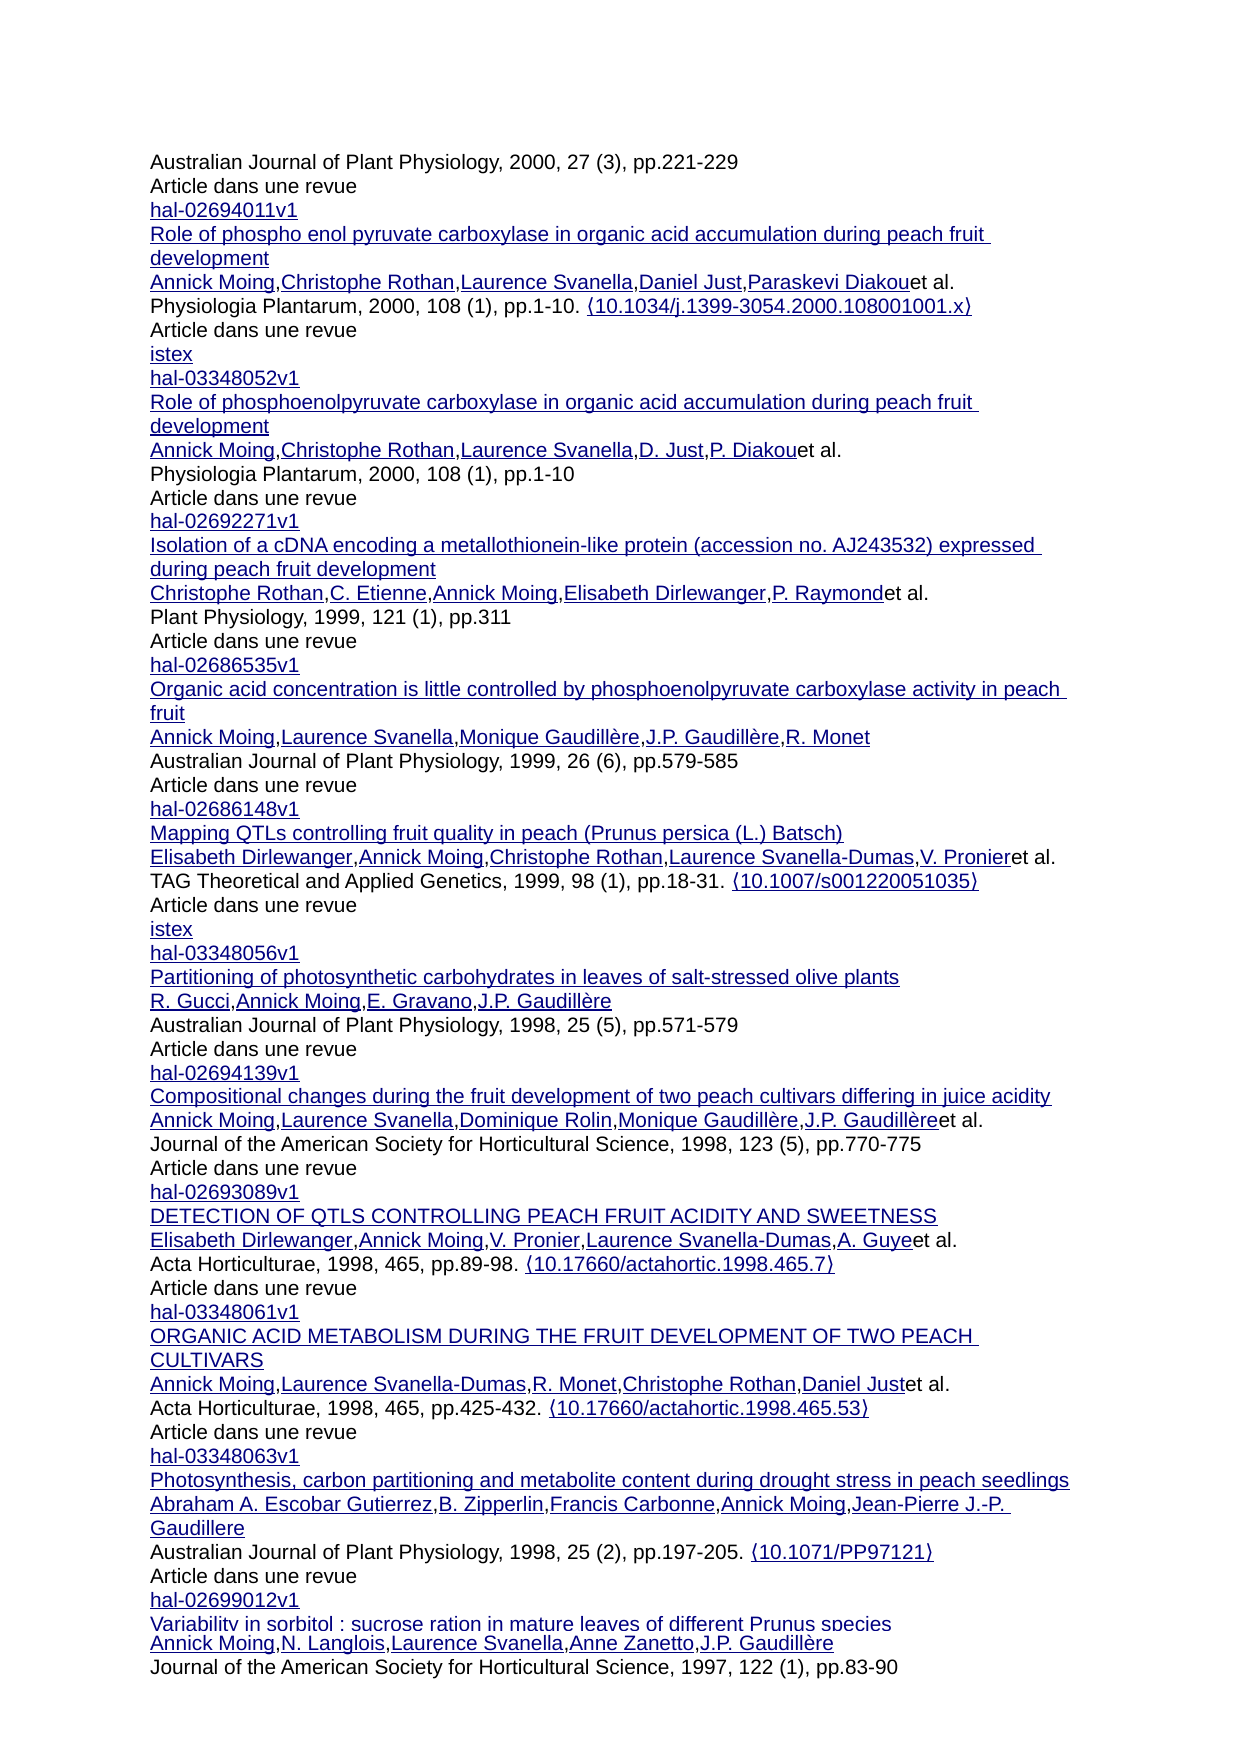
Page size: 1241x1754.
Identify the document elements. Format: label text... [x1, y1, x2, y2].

table_cell Role of phosphoenolpyruvate carboxylase in organic acid accumulation during peach fruit development Annick Moing,Christophe Rothan,Laurence Svanella,D. Just,P. Diakouet al. Physiologia Plantarum, 2000, 108 (1), pp.1-10 Article dans une revue hal-02692271v1 [150, 390, 1090, 533]
table_cell Australian Journal of Plant Physiology, 2000, 27 (3), pp.221-229 Article dans une revue hal-02694011v1 [150, 150, 1090, 222]
table_cell Variability in sorbitol : sucrose ration in mature leaves of different Prunus species Annick Moing,N. Langlois,Laurence Svanella,Anne Zanetto,J.P. Gaudillère Journal of the American Society for Horticultural Science, 1997, 122 (1), pp.83-90 [150, 1611, 1090, 1679]
table_cell Isolation of a cDNA encoding a metallothionein-like protein (accession no. AJ243532) expressed during peach fruit development Christophe Rothan,C. Etienne,Annick Moing,Elisabeth Dirlewanger,P. Raymondet al. Plant Physiology, 1999, 121 (1), pp.311 Article dans une revue hal-02686535v1 [150, 533, 1090, 677]
table_cell Photosynthesis, carbon partitioning and metabolite content during drought stress in peach seedlings Abraham A. Escobar Gutierrez,B. Zipperlin,Francis Carbonne,Annick Moing,Jean-Pierre J.-P. Gaudillere Australian Journal of Plant Physiology, 1998, 25 (2), pp.197-205. ⟨10.1071/PP97121⟩ Article dans une revue hal-02699012v1 [150, 1468, 1090, 1611]
table_cell Organic acid concentration is little controlled by phosphoenolpyruvate carboxylase activity in peach fruit Annick Moing,Laurence Svanella,Monique Gaudillère,J.P. Gaudillère,R. Monet Australian Journal of Plant Physiology, 1999, 26 (6), pp.579-585 Article dans une revue hal-02686148v1 [150, 677, 1090, 821]
table_cell Mapping QTLs controlling fruit quality in peach (Prunus persica (L.) Batsch) Elisabeth Dirlewanger,Annick Moing,Christophe Rothan,Laurence Svanella-Dumas,V. Pronieret al. TAG Theoretical and Applied Genetics, 1999, 98 (1), pp.18-31. ⟨10.1007/s001220051035⟩ Article dans une revue istex hal-03348056v1 [150, 821, 1090, 964]
table_cell DETECTION OF QTLS CONTROLLING PEACH FRUIT ACIDITY AND SWEETNESS Elisabeth Dirlewanger,Annick Moing,V. Pronier,Laurence Svanella-Dumas,A. Guyeet al. Acta Horticulturae, 1998, 465, pp.89-98. ⟨10.17660/actahortic.1998.465.7⟩ Article dans une revue hal-03348061v1 [150, 1204, 1090, 1324]
table_cell Partitioning of photosynthetic carbohydrates in leaves of salt-stressed olive plants R. Gucci,Annick Moing,E. Gravano,J.P. Gaudillère Australian Journal of Plant Physiology, 1998, 25 (5), pp.571-579 Article dans une revue hal-02694139v1 [150, 965, 1090, 1084]
table_cell Compositional changes during the fruit development of two peach cultivars differing in juice acidity Annick Moing,Laurence Svanella,Dominique Rolin,Monique Gaudillère,J.P. Gaudillèreet al. Journal of the American Society for Horticultural Science, 1998, 123 (5), pp.770-775 Article dans une revue hal-02693089v1 [150, 1084, 1090, 1204]
table_cell ORGANIC ACID METABOLISM DURING THE FRUIT DEVELOPMENT OF TWO PEACH CULTIVARS Annick Moing,Laurence Svanella-Dumas,R. Monet,Christophe Rothan,Daniel Justet al. Acta Horticulturae, 1998, 465, pp.425-432. ⟨10.17660/actahortic.1998.465.53⟩ Article dans une revue hal-03348063v1 [150, 1324, 1090, 1468]
table_cell Role of phospho enol pyruvate carboxylase in organic acid accumulation during peach fruit development Annick Moing,Christophe Rothan,Laurence Svanella,Daniel Just,Paraskevi Diakouet al. Physiologia Plantarum, 2000, 108 (1), pp.1-10. ⟨10.1034/j.1399-3054.2000.108001001.x⟩ Article dans une revue istex hal-03348052v1 [150, 222, 1090, 389]
